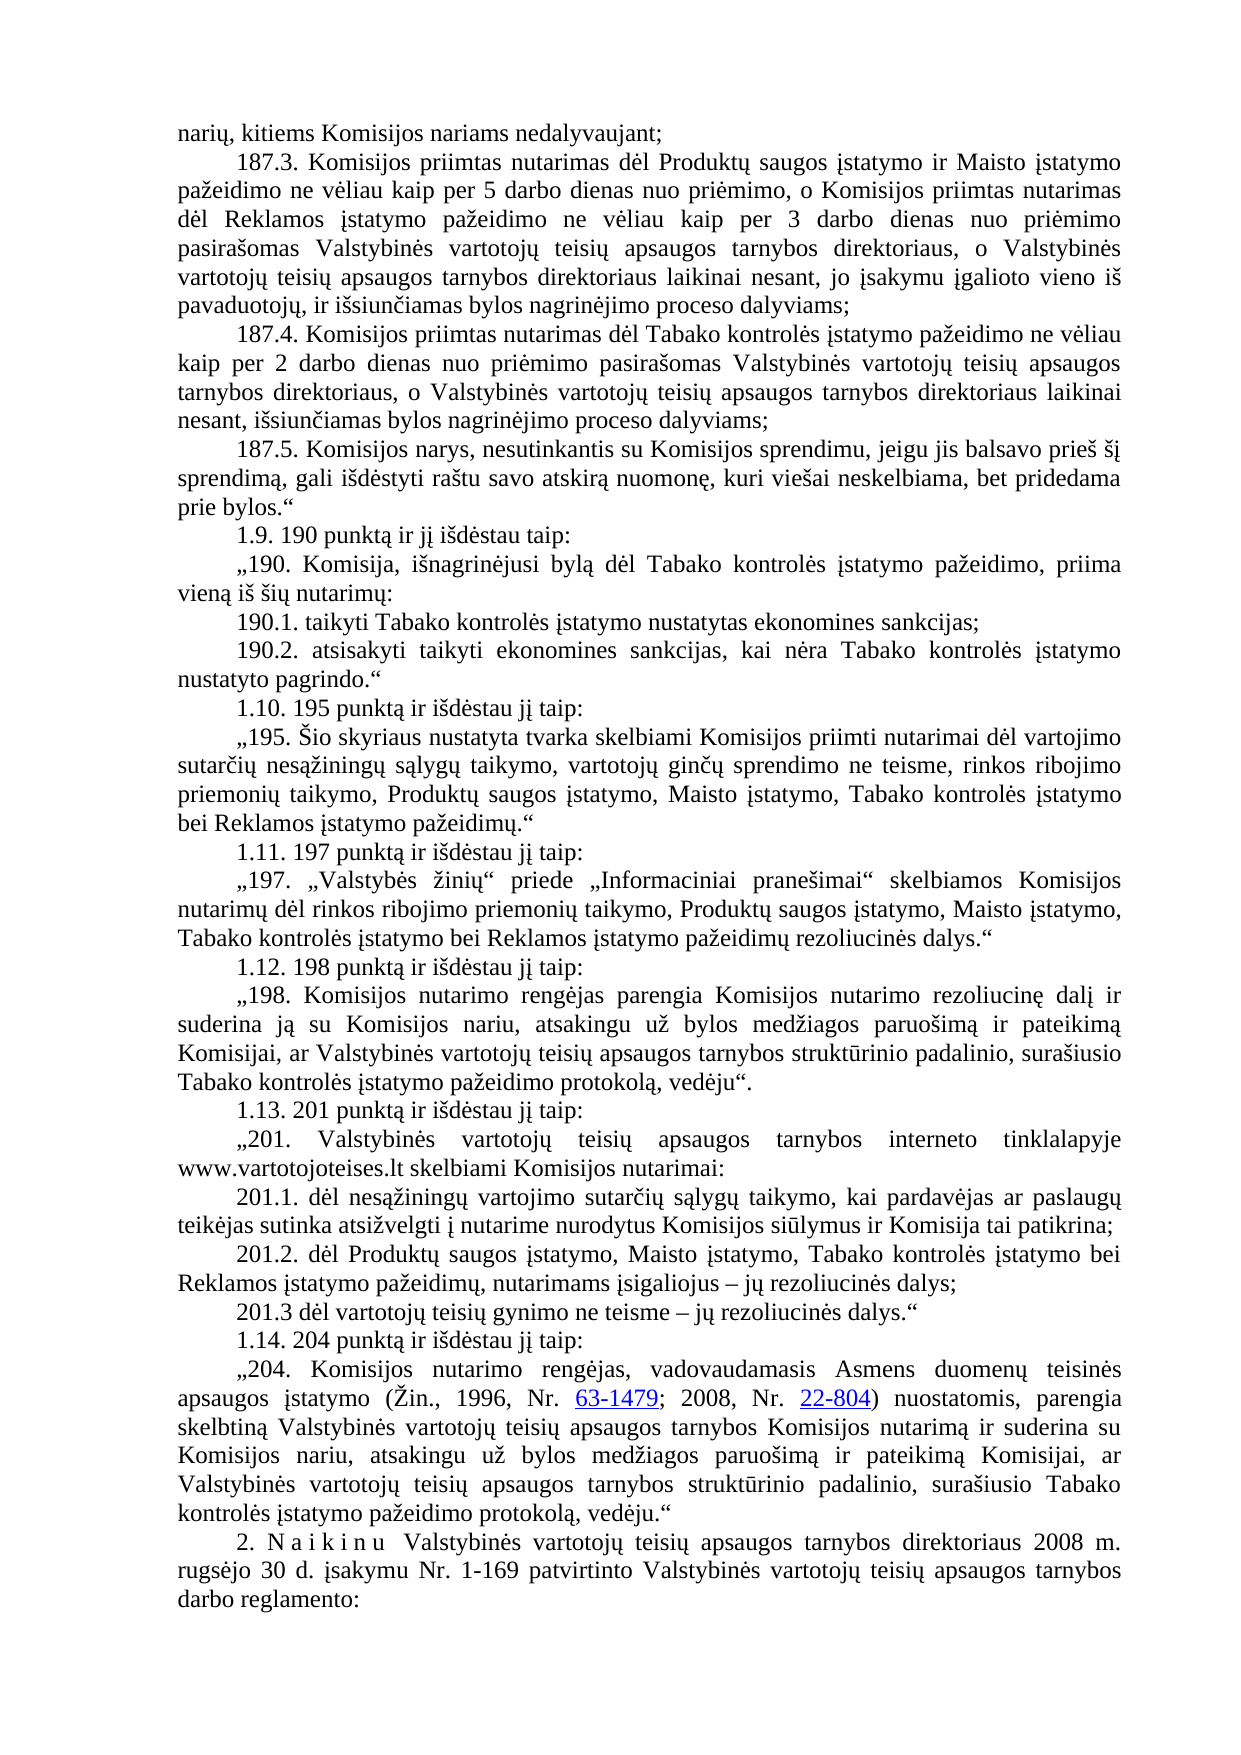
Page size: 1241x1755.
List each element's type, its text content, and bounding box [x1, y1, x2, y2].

text „201. Valstybinės vartotojų teisių apsaugos tarnybos interneto tinklalapyje www.vartotojoteises.lt skelbiami Komisijos nutarimai: [177, 1124, 1122, 1182]
text 201.2. dėl Produktų saugos įstatymo, Maisto įstatymo, Tabako kontrolės įstatymo bei Reklamos įstatymo pažeidimų, nutarimams įsigaliojus – jų rezoliucinės dalys; [177, 1239, 1122, 1297]
text 1.11. 197 punktą ir išdėstau jį taip: [177, 837, 1122, 866]
text „204. Komisijos nutarimo rengėjas, vadovaudamasis Asmens duomenų teisinės apsaugos įstatymo (Žin., 1996, Nr. 63-1479; 2008, Nr. 22-804) nuostatomis, parengia skelbtiną Valstybinės vartotojų teisių apsaugos tarnybos Komisijos nutarimą ir suderina su Komisijos nariu, atsakingu už bylos medžiagos paruošimą ir pateikimą Komisijai, ar Valstybinės vartotojų teisių apsaugos tarnybos struktūrinio padalinio, surašiusio Tabako kontrolės įstatymo pažeidimo protokolą, vedėju.“ [177, 1354, 1122, 1527]
text 187.4. Komisijos priimtas nutarimas dėl Tabako kontrolės įstatymo pažeidimo ne vėliau kaip per 2 darbo dienas nuo priėmimo pasirašomas Valstybinės vartotojų teisių apsaugos tarnybos direktoriaus, o Valstybinės vartotojų teisių apsaugos tarnybos direktoriaus laikinai nesant, išsiunčiamas bylos nagrinėjimo proceso dalyviams; [177, 319, 1122, 434]
text „198. Komisijos nutarimo rengėjas parengia Komisijos nutarimo rezoliucinę dalį ir suderina ją su Komisijos nariu, atsakingu už bylos medžiagos paruošimą ir pateikimą Komisijai, ar Valstybinės vartotojų teisių apsaugos tarnybos struktūrinio padalinio, surašiusio Tabako kontrolės įstatymo pažeidimo protokolą, vedėju“. [177, 981, 1122, 1096]
text 1.10. 195 punktą ir išdėstau jį taip: [177, 693, 1122, 722]
text „195. Šio skyriaus nustatyta tvarka skelbiami Komisijos priimti nutarimai dėl vartojimo sutarčių nesąžiningų sąlygų taikymo, vartotojų ginčų sprendimo ne teisme, rinkos ribojimo priemonių taikymo, Produktų saugos įstatymo, Maisto įstatymo, Tabako kontrolės įstatymo bei Reklamos įstatymo pažeidimų.“ [177, 722, 1122, 837]
text 1.14. 204 punktą ir išdėstau jį taip: [177, 1326, 1122, 1354]
text 190.2. atsisakyti taikyti ekonomines sankcijas, kai nėra Tabako kontrolės įstatymo nustatyto pagrindo.“ [177, 636, 1122, 693]
text 201.3 dėl vartotojų teisių gynimo ne teisme – jų rezoliucinės dalys.“ [177, 1297, 1122, 1326]
text 1.9. 190 punktą ir jį išdėstau taip: [177, 521, 1122, 549]
text narių, kitiems Komisijos nariams nedalyvaujant; [177, 118, 1122, 147]
text „190. Komisija, išnagrinėjusi bylą dėl Tabako kontrolės įstatymo pažeidimo, priima vieną iš šių nutarimų: [177, 549, 1122, 607]
text „197. „Valstybės žinių“ priede „Informaciniai pranešimai“ skelbiamos Komisijos nutarimų dėl rinkos ribojimo priemonių taikymo, Produktų saugos įstatymo, Maisto įstatymo, Tabako kontrolės įstatymo bei Reklamos įstatymo pažeidimų rezoliucinės dalys.“ [177, 866, 1122, 952]
text 201.1. dėl nesąžiningų vartojimo sutarčių sąlygų taikymo, kai pardavėjas ar paslaugų teikėjas sutinka atsižvelgti į nutarime nurodytus Komisijos siūlymus ir Komisija tai patikrina; [177, 1182, 1122, 1239]
text 190.1. taikyti Tabako kontrolės įstatymo nustatytas ekonomines sankcijas; [177, 607, 1122, 636]
text 187.5. Komisijos narys, nesutinkantis su Komisijos sprendimu, jeigu jis balsavo prieš šį sprendimą, gali išdėstyti raštu savo atskirą nuomonę, kuri viešai neskelbiama, bet pridedama prie bylos.“ [177, 434, 1122, 521]
text 1.12. 198 punktą ir išdėstau jį taip: [177, 952, 1122, 981]
text 187.3. Komisijos priimtas nutarimas dėl Produktų saugos įstatymo ir Maisto įstatymo pažeidimo ne vėliau kaip per 5 darbo dienas nuo priėmimo, o Komisijos priimtas nutarimas dėl Reklamos įstatymo pažeidimo ne vėliau kaip per 3 darbo dienas nuo priėmimo pasirašomas Valstybinės vartotojų teisių apsaugos tarnybos direktoriaus, o Valstybinės vartotojų teisių apsaugos tarnybos direktoriaus laikinai nesant, jo įsakymu įgalioto vieno iš pavaduotojų, ir išsiunčiamas bylos nagrinėjimo proceso dalyviams; [177, 147, 1122, 319]
text 1.13. 201 punktą ir išdėstau jį taip: [177, 1096, 1122, 1124]
text 2. Naikinu Valstybinės vartotojų teisių apsaugos tarnybos direktoriaus 2008 m. rugsėjo 30 d. įsakymu Nr. 1-169 patvirtinto Valstybinės vartotojų teisių apsaugos tarnybos darbo reglamento: [177, 1527, 1122, 1613]
